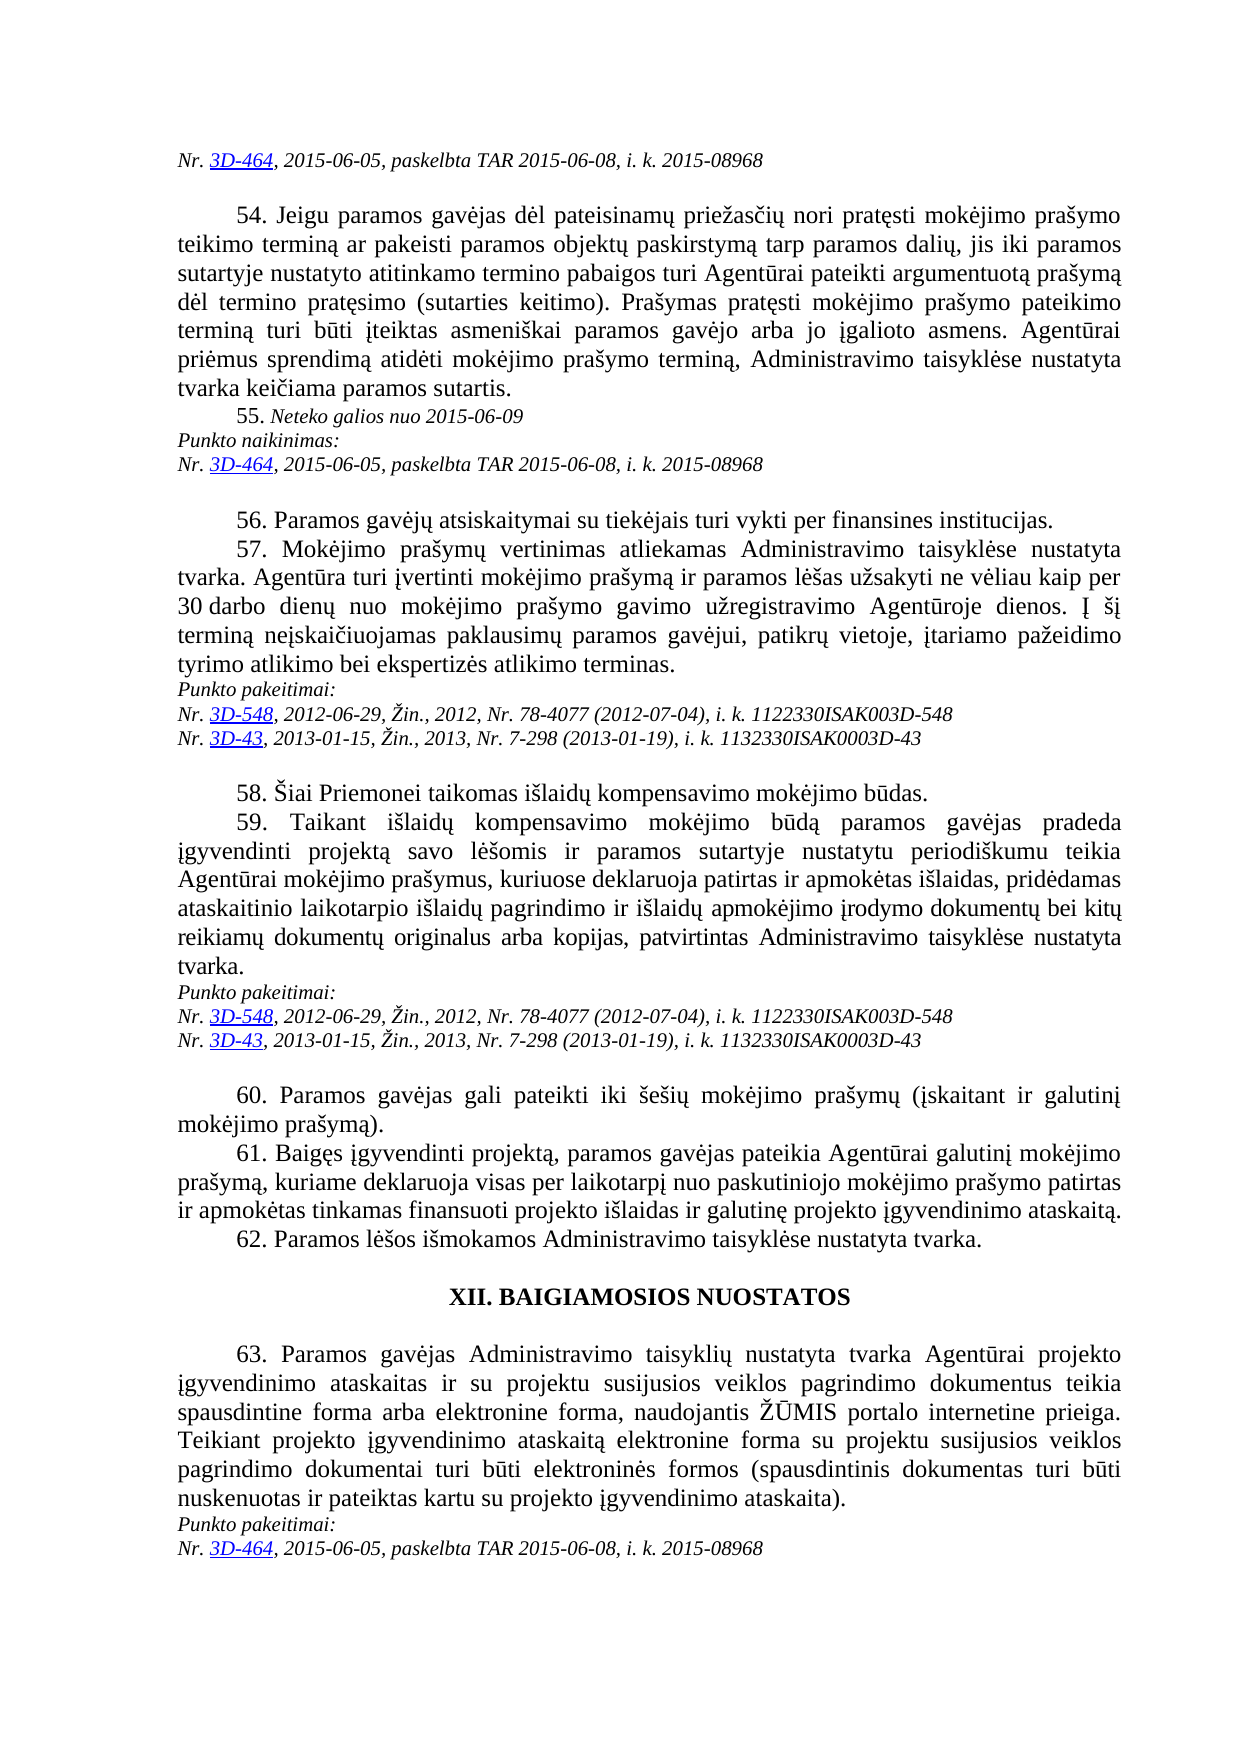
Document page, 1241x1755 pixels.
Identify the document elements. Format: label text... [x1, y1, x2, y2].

text 56. Paramos gavėjų atsiskaitymai su tiekėjais turi vykti per finansines institucijas. [177, 505, 1122, 534]
text 59. Taikant išlaidų kompensavimo mokėjimo būdą paramos gavėjas pradeda įgyvendinti projektą savo lėšomis ir paramos sutartyje nustatytu periodiškumu teikia Agentūrai mokėjimo prašymus, kuriuose deklaruoja patirtas ir apmokėtas išlaidas, pridėdamas ataskaitinio laikotarpio išlaidų pagrindimo ir išlaidų apmokėjimo įrodymo dokumentų bei kitų reikiamų dokumentų originalus arba kopijas, patvirtintas Administravimo taisyklėse nustatyta tvarka. [177, 807, 1122, 979]
text Punkto pakeitimai: [177, 1512, 1122, 1536]
text Nr. 3D-548, 2012-06-29, Žin., 2012, Nr. 78-4077 (2012-07-04), i. k. 1122330ISAK003D-548 [177, 1004, 1122, 1028]
text Punkto naikinimas: [177, 428, 1122, 452]
text Nr. 3D-464, 2015-06-05, paskelbta TAR 2015-06-08, i. k. 2015-08968 [177, 148, 1122, 172]
text 58. Šiai Priemonei taikomas išlaidų kompensavimo mokėjimo būdas. [177, 778, 1122, 807]
text Nr. 3D-464, 2015-06-05, paskelbta TAR 2015-06-08, i. k. 2015-08968 [177, 452, 1122, 476]
text 61. Baigęs įgyvendinti projektą, paramos gavėjas pateikia Agentūrai galutinį mokėjimo prašymą, kuriame deklaruoja visas per laikotarpį nuo paskutiniojo mokėjimo prašymo patirtas ir apmokėtas tinkamas finansuoti projekto išlaidas ir galutinę projekto įgyvendinimo ataskaitą. [177, 1138, 1122, 1224]
text Nr. 3D-548, 2012-06-29, Žin., 2012, Nr. 78-4077 (2012-07-04), i. k. 1122330ISAK003D-548 [177, 701, 1122, 726]
text 60. Paramos gavėjas gali pateikti iki šešių mokėjimo prašymų (įskaitant ir galutinį mokėjimo prašymą). [177, 1081, 1122, 1138]
text 63. Paramos gavėjas Administravimo taisyklių nustatyta tvarka Agentūrai projekto įgyvendinimo ataskaitas ir su projektu susijusios veiklos pagrindimo dokumentus teikia spausdintine forma arba elektronine forma, naudojantis ŽŪMIS portalo internetine prieiga. Teikiant projekto įgyvendinimo ataskaitą elektronine forma su projektu susijusios veiklos pagrindimo dokumentai turi būti elektroninės formos (spausdintinis dokumentas turi būti nuskenuotas ir pateiktas kartu su projekto įgyvendinimo ataskaita). [177, 1339, 1122, 1512]
text 54. Jeigu paramos gavėjas dėl pateisinamų priežasčių nori pratęsti mokėjimo prašymo teikimo terminą ar pakeisti paramos objektų paskirstymą tarp paramos dalių, jis iki paramos sutartyje nustatyto atitinkamo termino pabaigos turi Agentūrai pateikti argumentuotą prašymą dėl termino pratęsimo (sutarties keitimo). Prašymas pratęsti mokėjimo prašymo pateikimo terminą turi būti įteiktas asmeniškai paramos gavėjo arba jo įgalioto asmens. Agentūrai priėmus sprendimą atidėti mokėjimo prašymo terminą, Administravimo taisyklėse nustatyta tvarka keičiama paramos sutartis. [177, 200, 1122, 402]
text 55. Neteko galios nuo 2015-06-09 [177, 402, 1122, 428]
text Punkto pakeitimai: [177, 979, 1122, 1004]
text Punkto pakeitimai: [177, 677, 1122, 701]
text Nr. 3D-43, 2013-01-15, Žin., 2013, Nr. 7-298 (2013-01-19), i. k. 1132330ISAK0003D-43 [177, 1028, 1122, 1052]
text XII. BAIGIAMOSIOS NUOSTATOS [177, 1282, 1122, 1311]
text Nr. 3D-43, 2013-01-15, Žin., 2013, Nr. 7-298 (2013-01-19), i. k. 1132330ISAK0003D-43 [177, 726, 1122, 749]
text 62. Paramos lėšos išmokamos Administravimo taisyklėse nustatyta tvarka. [177, 1224, 1122, 1253]
text 57. Mokėjimo prašymų vertinimas atliekamas Administravimo taisyklėse nustatyta tvarka. Agentūra turi įvertinti mokėjimo prašymą ir paramos lėšas užsakyti ne vėliau kaip per 30 darbo dienų nuo mokėjimo prašymo gavimo užregistravimo Agentūroje dienos. Į šį terminą neįskaičiuojamas paklausimų paramos gavėjui, patikrų vietoje, įtariamo pažeidimo tyrimo atlikimo bei ekspertizės atlikimo terminas. [177, 534, 1122, 677]
text Nr. 3D-464, 2015-06-05, paskelbta TAR 2015-06-08, i. k. 2015-08968 [177, 1536, 1122, 1560]
